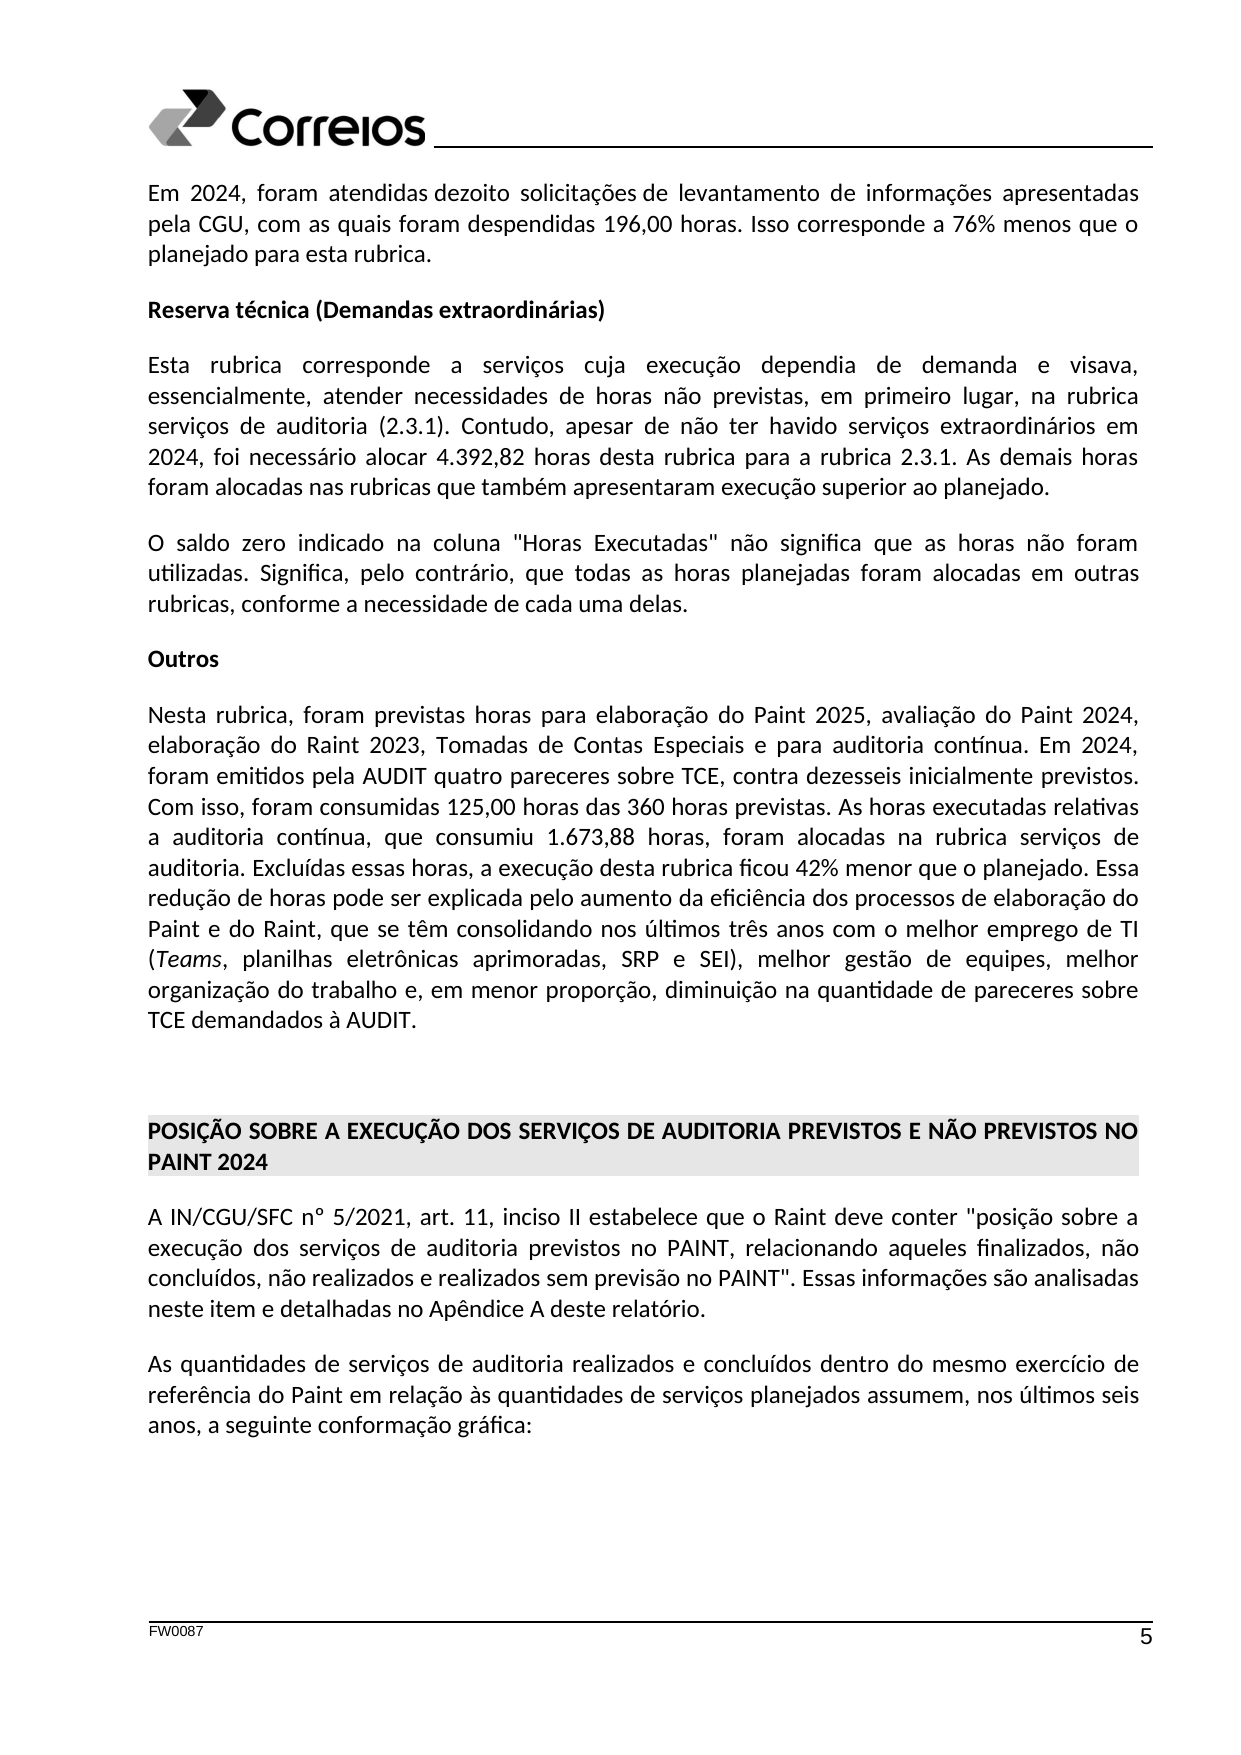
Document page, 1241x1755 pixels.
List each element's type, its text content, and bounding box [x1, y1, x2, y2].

text As quantidades de serviços de auditoria realizados e concluídos dentro do mesmo exercício de referência do Paint em relação às quantidades de serviços planejados assumem, nos últimos seis anos, a seguinte conformação gráfica: [148, 1348, 1139, 1440]
text Outros [148, 643, 1139, 674]
text O saldo zero indicado na coluna "Horas Executadas" não significa que as horas não foram utilizadas. Significa, pelo contrário, que todas as horas planejadas foram alocadas em outras rubricas, conforme a necessidade de cada uma delas. [148, 527, 1139, 618]
text A IN/CGU/SFC nº 5/2021, art. 11, inciso II estabelece que o Raint deve conter "posição sobre a execução dos serviços de auditoria previstos no PAINT, relacionando aqueles finalizados, não concluídos, não realizados e realizados sem previsão no PAINT". Essas informações são analisadas neste item e detalhadas no Apêndice A deste relatório. [148, 1201, 1139, 1323]
text Em 2024, foram atendidas dezoito solicitações de levantamento de informações apresentadas pela CGU, com as quais foram despendidas 196,00 horas. Isso corresponde a 76% menos que o planejado para esta rubrica. [148, 177, 1139, 269]
text Nesta rubrica, foram previstas horas para elaboração do Paint 2025, avaliação do Paint 2024, elaboração do Raint 2023, Tomadas de Contas Especiais e para auditoria contínua. Em 2024, foram emitidos pela AUDIT quatro pareceres sobre TCE, contra dezesseis inicialmente previstos. Com isso, foram consumidas 125,00 horas das 360 horas previstas. As horas executadas relativas a auditoria contínua, que consumiu 1.673,88 horas, foram alocadas na rubrica serviços de auditoria. Excluídas essas horas, a execução desta rubrica ficou 42% menor que o planejado. Essa redução de horas pode ser explicada pelo aumento da eficiência dos processos de elaboração do Paint e do Raint, que se têm consolidando nos últimos três anos com o melhor emprego de TI (Teams, planilhas eletrônicas aprimoradas, SRP e SEI), melhor gestão de equipes, melhor organização do trabalho e, em menor proporção, diminuição na quantidade de pareceres sobre TCE demandados à AUDIT. [148, 699, 1139, 1035]
text Esta rubrica corresponde a serviços cuja execução dependia de demanda e visava, essencialmente, atender necessidades de horas não previstas, em primeiro lugar, na rubrica serviços de auditoria (2.3.1). Contudo, apesar de não ter havido serviços extraordinários em 2024, foi necessário alocar 4.392,82 horas desta rubrica para a rubrica 2.3.1. As demais horas foram alocadas nas rubricas que também apresentaram execução superior ao planejado. [148, 349, 1139, 502]
text POSIÇÃO SOBRE A EXECUÇÃO DOS SERVIÇOS DE AUDITORIA PREVISTOS E NÃO PREVISTOS NO PAINT 2024 [148, 1115, 1139, 1176]
text Reserva técnica (Demandas extraordinárias) [148, 294, 1139, 324]
